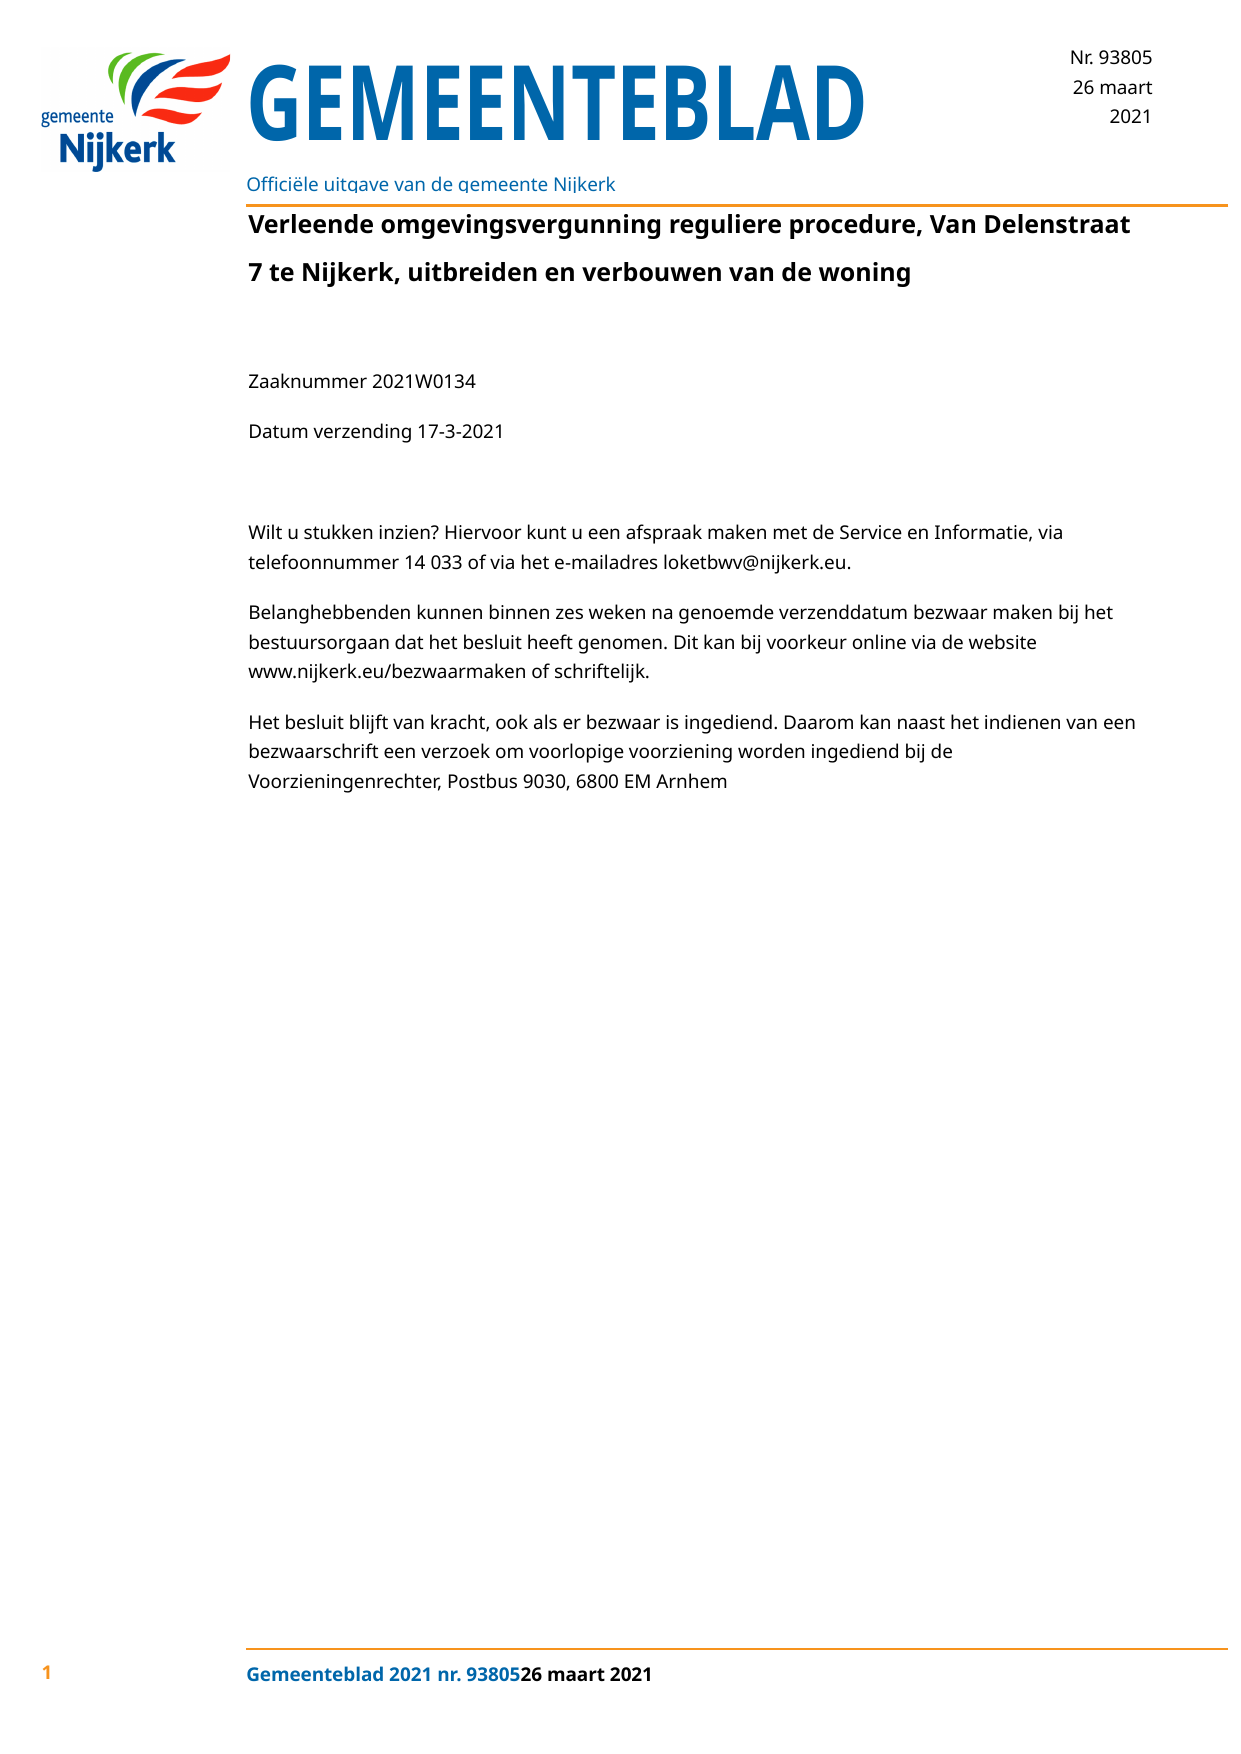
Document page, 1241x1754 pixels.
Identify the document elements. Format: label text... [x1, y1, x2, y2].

picture [41, 47, 231, 172]
text Belanghebbenden kunnen binnen zes weken na genoemde verzenddatum bezwaar maken bij het bestuursorgaan dat het besluit heeft genomen. Dit kan bij voorkeur online via de website www.nijkerk.eu/bezwaarmaken of schriftelijk. [248, 599, 1152, 684]
text Zaaknummer 2021W0134 [248, 368, 1152, 394]
text Wilt u stukken inzien? Hiervoor kunt u een afspraak maken met de Service en Informatie, via telefoonnummer 14 033 of via het e-mailadres loketbwv@nijkerk.eu. [248, 519, 1152, 575]
text Verleende omgevingsvergunning reguliere procedure, Van Delenstraat 7 te Nijkerk, uitbreiden en verbouwen van de woning [248, 207, 1152, 288]
text Het besluit blijft van kracht, ook als er bezwaar is ingediend. Daarom kan naast het indienen van een bezwaarschrift een verzoek om voorlopige voorziening worden ingediend bij de Voorzieningenrechter, Postbus 9030, 6800 EM Arnhem [248, 709, 1152, 794]
text Datum verzending 17-3-2021 [248, 419, 1152, 444]
